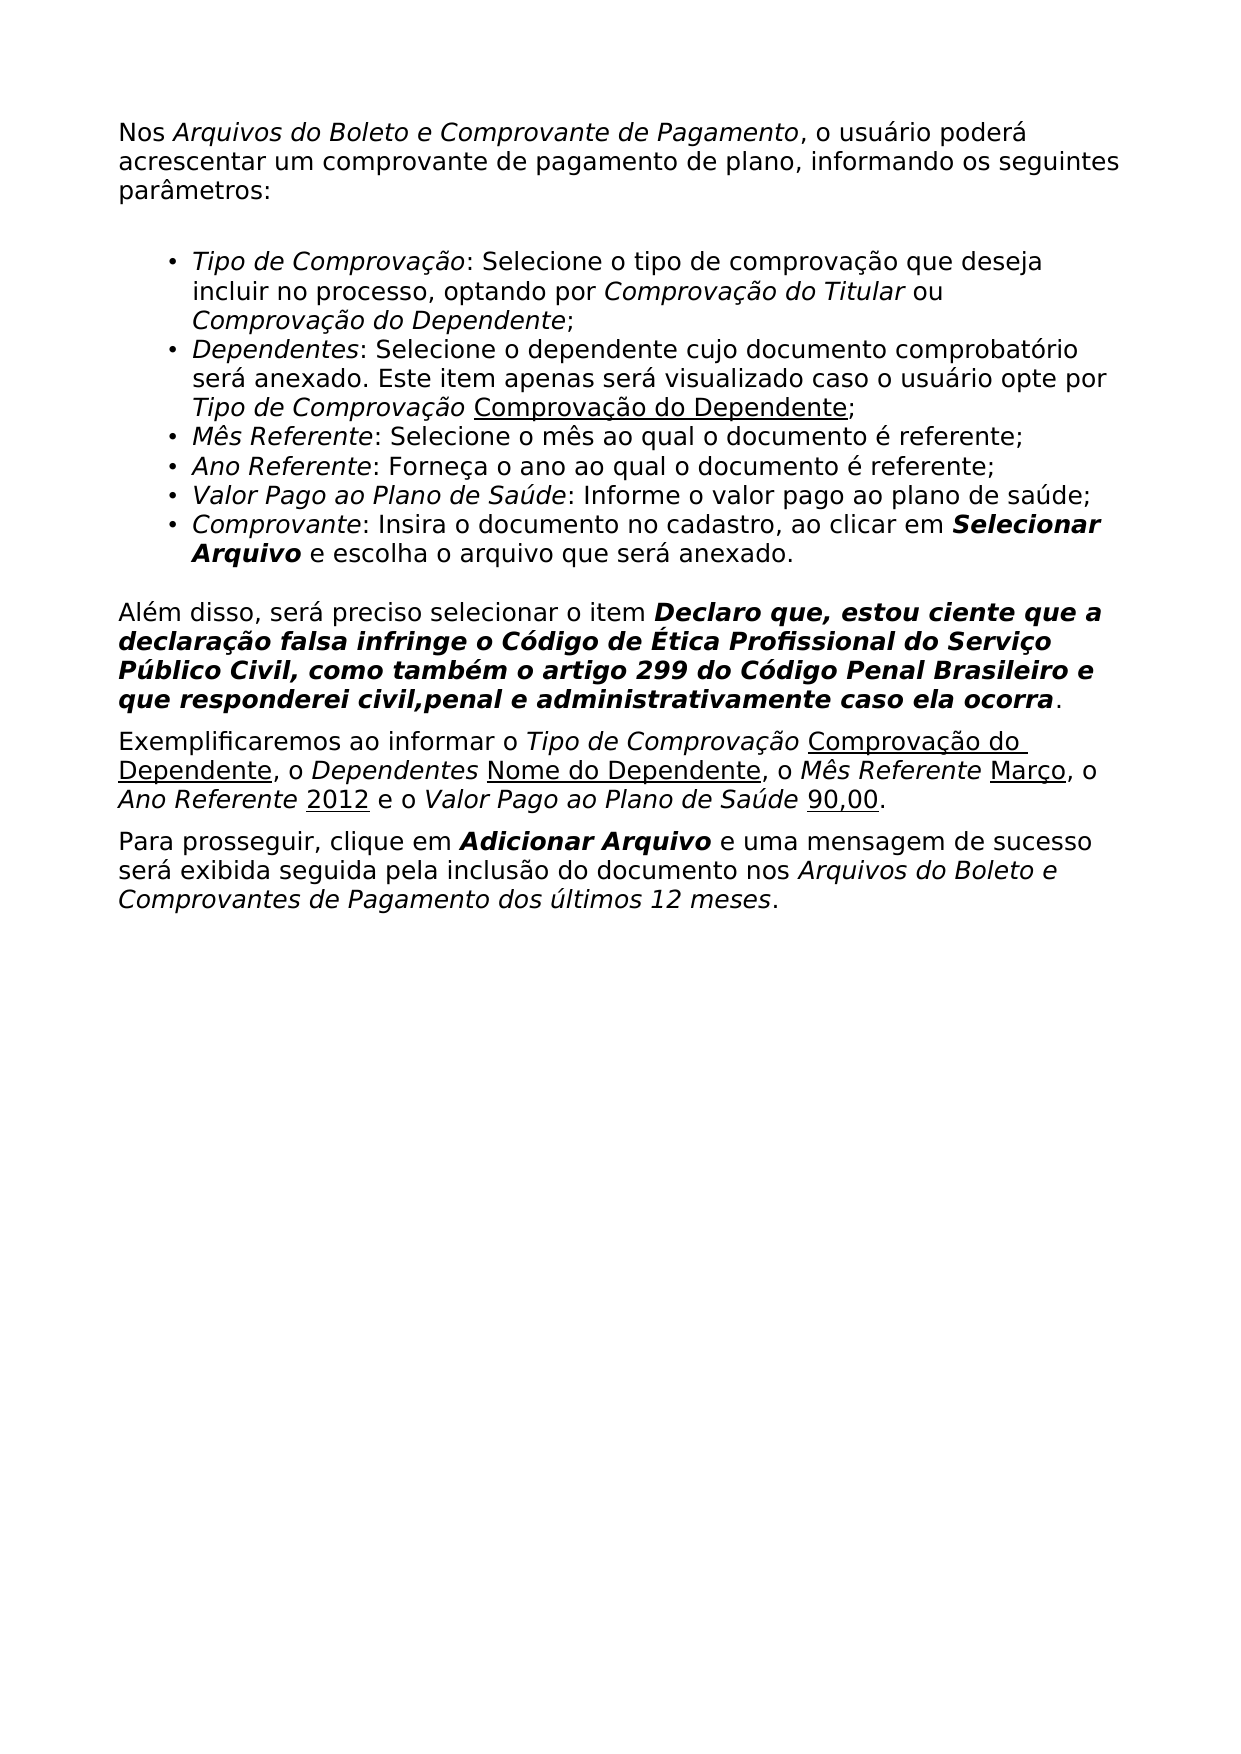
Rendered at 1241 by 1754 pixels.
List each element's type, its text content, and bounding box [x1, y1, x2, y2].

text Para prosseguir, clique em Adicionar Arquivo e uma mensagem de sucesso será exibida seguida pela inclusão do documento nos Arquivos do Boleto e Comprovantes de Pagamento dos últimos 12 meses. [118, 827, 1122, 914]
list Ano Referente: Forneça o ano ao qual o documento é referente; [177, 452, 1122, 481]
list Comprovante: Insira o documento no cadastro, ao clicar em Selecionar Arquivo e escolha o arquivo que será anexado. [177, 510, 1122, 568]
list Mês Referente: Selecione o mês ao qual o documento é referente; [177, 423, 1122, 452]
text Nos Arquivos do Boleto e Comprovante de Pagamento, o usuário poderá acrescentar um comprovante de pagamento de plano, informando os seguintes parâmetros: [118, 118, 1122, 206]
text Exemplificaremos ao informar o Tipo de Comprovação Comprovação do Dependente, o Dependentes Nome do Dependente, o Mês Referente Março, o Ano Referente 2012 e o Valor Pago ao Plano de Saúde 90,00. [118, 727, 1122, 814]
list Tipo de Comprovação: Selecione o tipo de comprovação que deseja incluir no processo, optando por Comprovação do Titular ou Comprovação do Dependente; [177, 248, 1122, 335]
list Dependentes: Selecione o dependente cujo documento comprobatório será anexado. Este item apenas será visualizado caso o usuário opte por Tipo de Comprovação Comprovação do Dependente; [177, 335, 1122, 423]
text Além disso, será preciso selecionar o item Declaro que, estou ciente que a declaração falsa infringe o Código de Ética Profissional do Serviço Público Civil, como também o artigo 299 do Código Penal Brasileiro e que responderei civil,penal e administrativamente caso ela ocorra. [118, 598, 1122, 714]
list Valor Pago ao Plano de Saúde: Informe o valor pago ao plano de saúde; [177, 481, 1122, 510]
